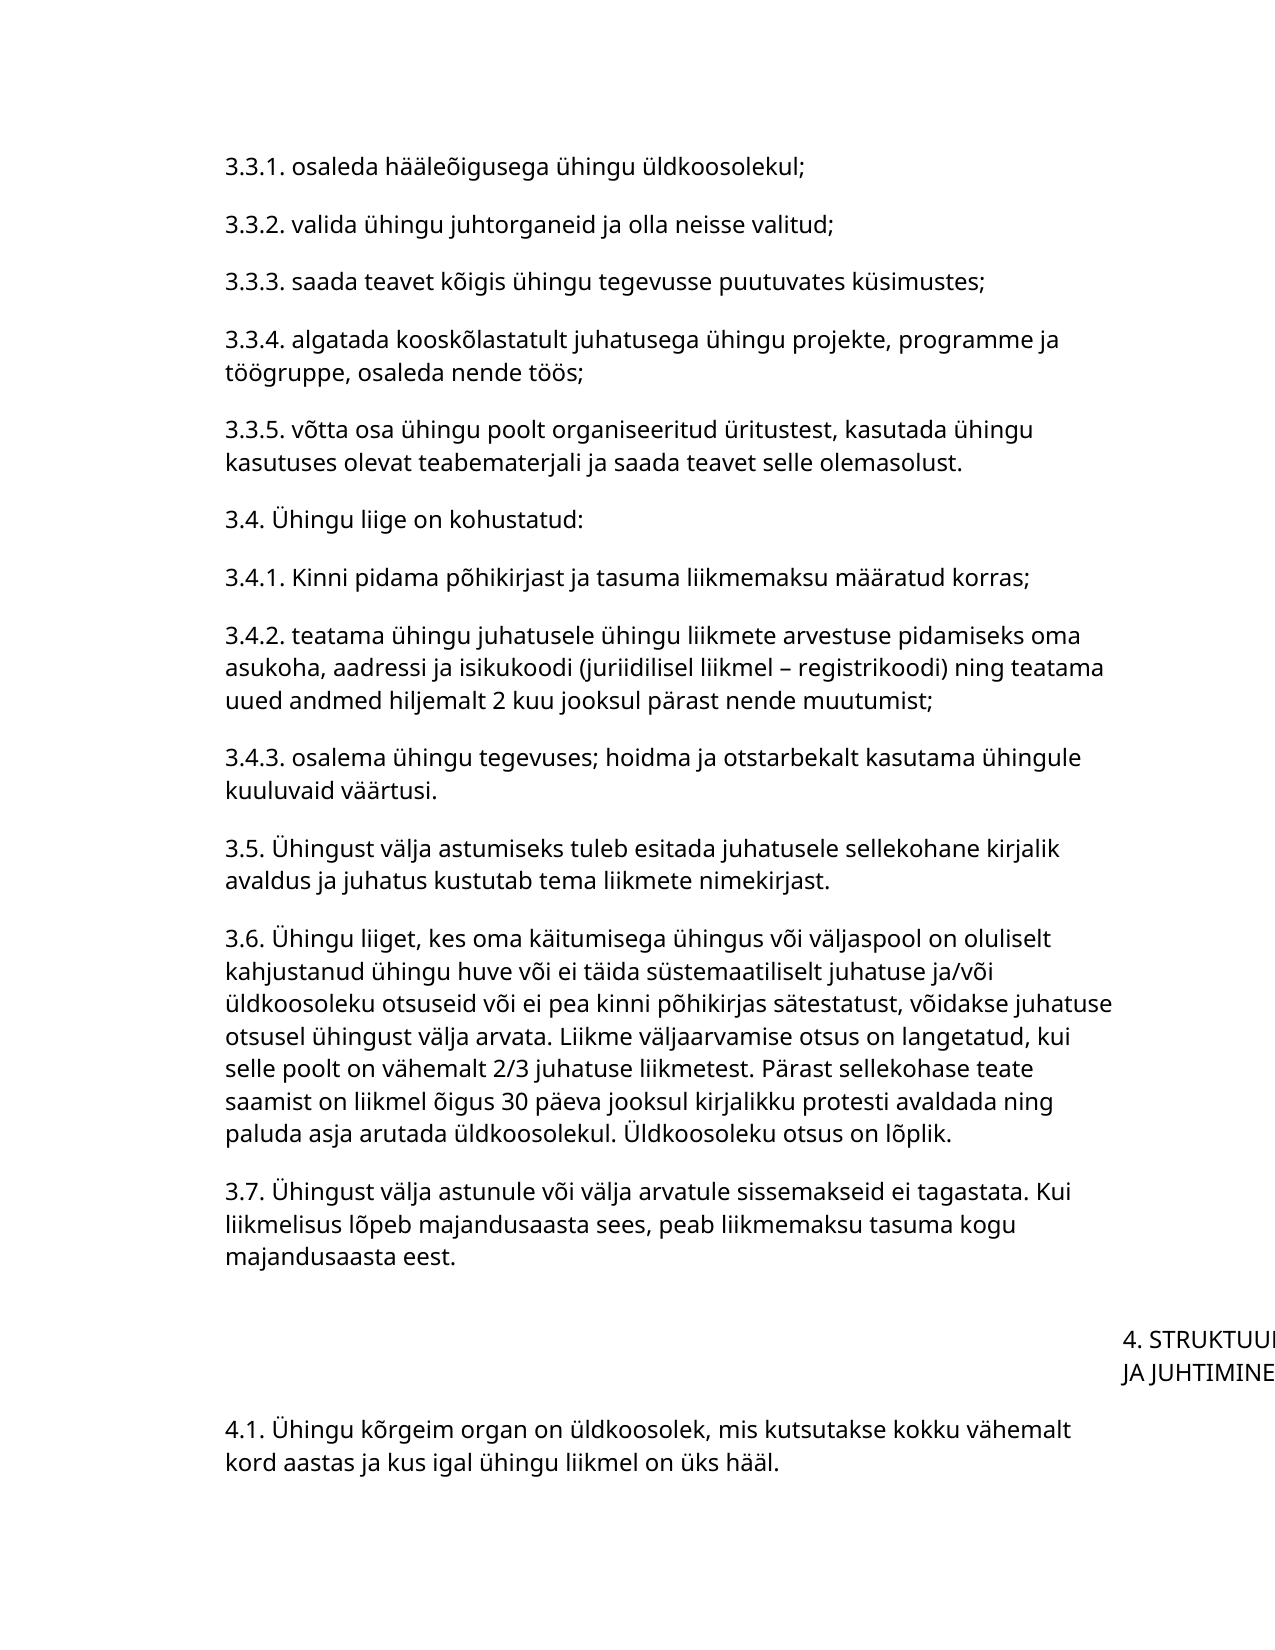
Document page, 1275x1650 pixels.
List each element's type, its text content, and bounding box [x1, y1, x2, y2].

text 3.3.1. osaleda hääleõigusega ühingu üldkoosolekul; [225, 150, 1125, 183]
text 4. STRUKTUUR JA JUHTIMINE [1123, 1323, 1275, 1388]
text 3.3.4. algatada kooskõlastatult juhatusega ühingu projekte, programme ja töögruppe, osaleda nende töös; [225, 323, 1125, 388]
text 3.4.2. teatama ühingu juhatusele ühingu liikmete arvestuse pidamiseks oma asukoha, aadressi ja isikukoodi (juriidilisel liikmel – registrikoodi) ning teatama uued andmed hiljemalt 2 kuu jooksul pärast nende muutumist; [225, 618, 1125, 716]
text 3.3.3. saada teavet kõigis ühingu tegevusse puutuvates küsimustes; [225, 265, 1125, 298]
text 4.1. Ühingu kõrgeim organ on üldkoosolek, mis kutsutakse kokku vähemalt kord aastas ja kus igal ühingu liikmel on üks hääl. [225, 1413, 1125, 1478]
text 3.4. Ühingu liige on kohustatud: [225, 503, 1125, 536]
text 3.3.5. võtta osa ühingu poolt organiseeritud üritustest, kasutada ühingu kasutuses olevat teabematerjali ja saada teavet selle olemasolust. [225, 413, 1125, 478]
text 3.5. Ühingust välja astumiseks tuleb esitada juhatusele sellekohane kirjalik avaldus ja juhatus kustutab tema liikmete nimekirjast. [225, 831, 1125, 897]
text 3.6. Ühingu liiget, kes oma käitumisega ühingus või väljaspool on oluliselt kahjustanud ühingu huve või ei täida süstemaatiliselt juhatuse ja/või üldkoosoleku otsuseid või ei pea kinni põhikirjas sätestatust, võidakse juhatuse otsusel ühingust välja arvata. Liikme väljaarvamise otsus on langetatud, kui selle poolt on vähemalt 2/3 juhatuse liikmetest. Pärast sellekohase teate saamist on liikmel õigus 30 päeva jooksul kirjalikku protesti avaldada ning paluda asja arutada üldkoosolekul. Üldkoosoleku otsus on lõplik. [225, 922, 1125, 1150]
text 3.4.1. Kinni pidama põhikirjast ja tasuma liikmemaksu määratud korras; [225, 561, 1125, 593]
text 3.7. Ühingust välja astunule või välja arvatule sissemakseid ei tagastata. Kui liikmelisus lõpeb majandusaasta sees, peab liikmemaksu tasuma kogu majandusaasta eest. [225, 1175, 1125, 1273]
text 3.4.3. osalema ühingu tegevuses; hoidma ja otstarbekalt kasutama ühingule kuuluvaid väärtusi. [225, 741, 1125, 806]
text 3.3.2. valida ühingu juhtorganeid ja olla neisse valitud; [225, 208, 1125, 240]
